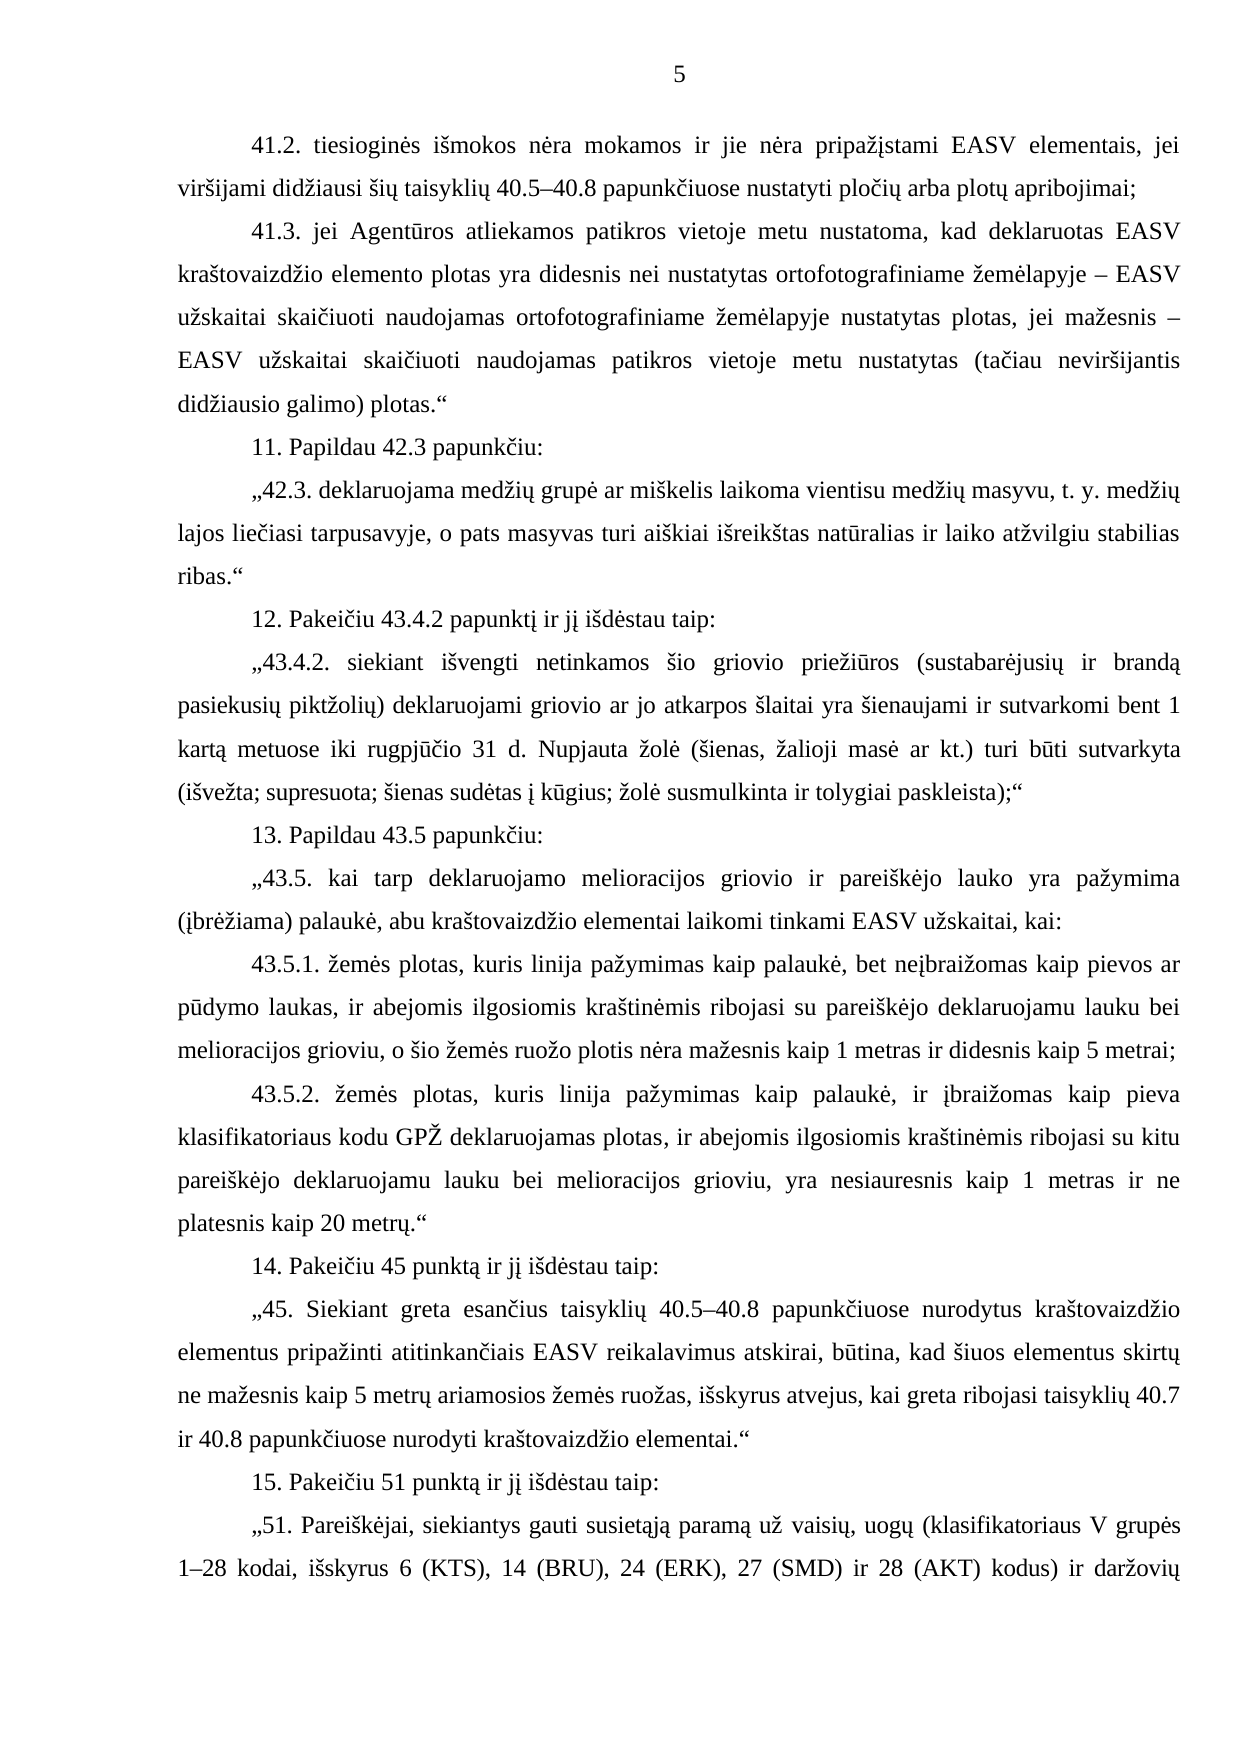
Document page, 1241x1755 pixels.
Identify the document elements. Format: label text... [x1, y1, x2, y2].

text „43.4.2. siekiant išvengti netinkamos šio griovio priežiūros (sustabarėjusių ir brandą pasiekusių piktžolių) deklaruojami griovio ar jo atkarpos šlaitai yra šienaujami ir sutvarkomi bent 1 kartą metuose iki rugpjūčio 31 d. Nupjauta žolė (šienas, žalioji masė ar kt.) turi būti sutvarkyta (išvežta; supresuota; šienas sudėtas į kūgius; žolė susmulkinta ir tolygiai paskleista);“ [177, 647, 1181, 806]
text „51. Pareiškėjai, siekiantys gauti susietąją paramą už vaisių, uogų (klasifikatoriaus V grupės 1–28 kodai, išskyrus 6 (KTS), 14 (BRU), 24 (ERK), 27 (SMD) ir 28 (AKT) kodus) ir daržovių [177, 1510, 1181, 1582]
text 15. Pakeičiu 51 punktą ir jį išdėstau taip: [177, 1467, 1181, 1496]
text 14. Pakeičiu 45 punktą ir jį išdėstau taip: [177, 1251, 1181, 1280]
text 43.5.1. žemės plotas, kuris linija pažymimas kaip palaukė, bet neįbraižomas kaip pievos ar pūdymo laukas, ir abejomis ilgosiomis kraštinėmis ribojasi su pareiškėjo deklaruojamu lauku bei melioracijos grioviu, o šio žemės ruožo plotis nėra mažesnis kaip 1 metras ir didesnis kaip 5 metrai; [177, 949, 1181, 1064]
text „45. Siekiant greta esančius taisyklių 40.5–40.8 papunkčiuose nurodytus kraštovaizdžio elementus pripažinti atitinkančiais EASV reikalavimus atskirai, būtina, kad šiuos elementus skirtų ne mažesnis kaip 5 metrų ariamosios žemės ruožas, išskyrus atvejus, kai greta ribojasi taisyklių 40.7 ir 40.8 papunkčiuose nurodyti kraštovaizdžio elementai.“ [177, 1294, 1181, 1452]
text 11. Papildau 42.3 papunkčiu: [177, 432, 1181, 461]
text „43.5. kai tarp deklaruojamo melioracijos griovio ir pareiškėjo lauko yra pažymima (įbrėžiama) palaukė, abu kraštovaizdžio elementai laikomi tinkami EASV užskaitai, kai: [177, 863, 1181, 935]
text „42.3. deklaruojama medžių grupė ar miškelis laikoma vientisu medžių masyvu, t. y. medžių lajos liečiasi tarpusavyje, o pats masyvas turi aiškiai išreikštas natūralias ir laiko atžvilgiu stabilias ribas.“ [177, 475, 1181, 590]
text 41.2. tiesioginės išmokos nėra mokamos ir jie nėra pripažįstami EASV elementais, jei viršijami didžiausi šių taisyklių 40.5–40.8 papunkčiuose nustatyti pločių arba plotų apribojimai; [177, 130, 1181, 202]
text 41.3. jei Agentūros atliekamos patikros vietoje metu nustatoma, kad deklaruotas EASV kraštovaizdžio elemento plotas yra didesnis nei nustatytas ortofotografiniame žemėlapyje – EASV užskaitai skaičiuoti naudojamas ortofotografiniame žemėlapyje nustatytas plotas, jei mažesnis – EASV užskaitai skaičiuoti naudojamas patikros vietoje metu nustatytas (tačiau neviršijantis didžiausio galimo) plotas.“ [177, 216, 1181, 417]
text 12. Pakeičiu 43.4.2 papunktį ir jį išdėstau taip: [177, 604, 1181, 633]
text 43.5.2. žemės plotas, kuris linija pažymimas kaip palaukė, ir įbraižomas kaip pieva klasifikatoriaus kodu GPŽ deklaruojamas plotas, ir abejomis ilgosiomis kraštinėmis ribojasi su kitu pareiškėjo deklaruojamu lauku bei melioracijos grioviu, yra nesiauresnis kaip 1 metras ir ne platesnis kaip 20 metrų.“ [177, 1079, 1181, 1237]
text 13. Papildau 43.5 papunkčiu: [177, 820, 1181, 849]
